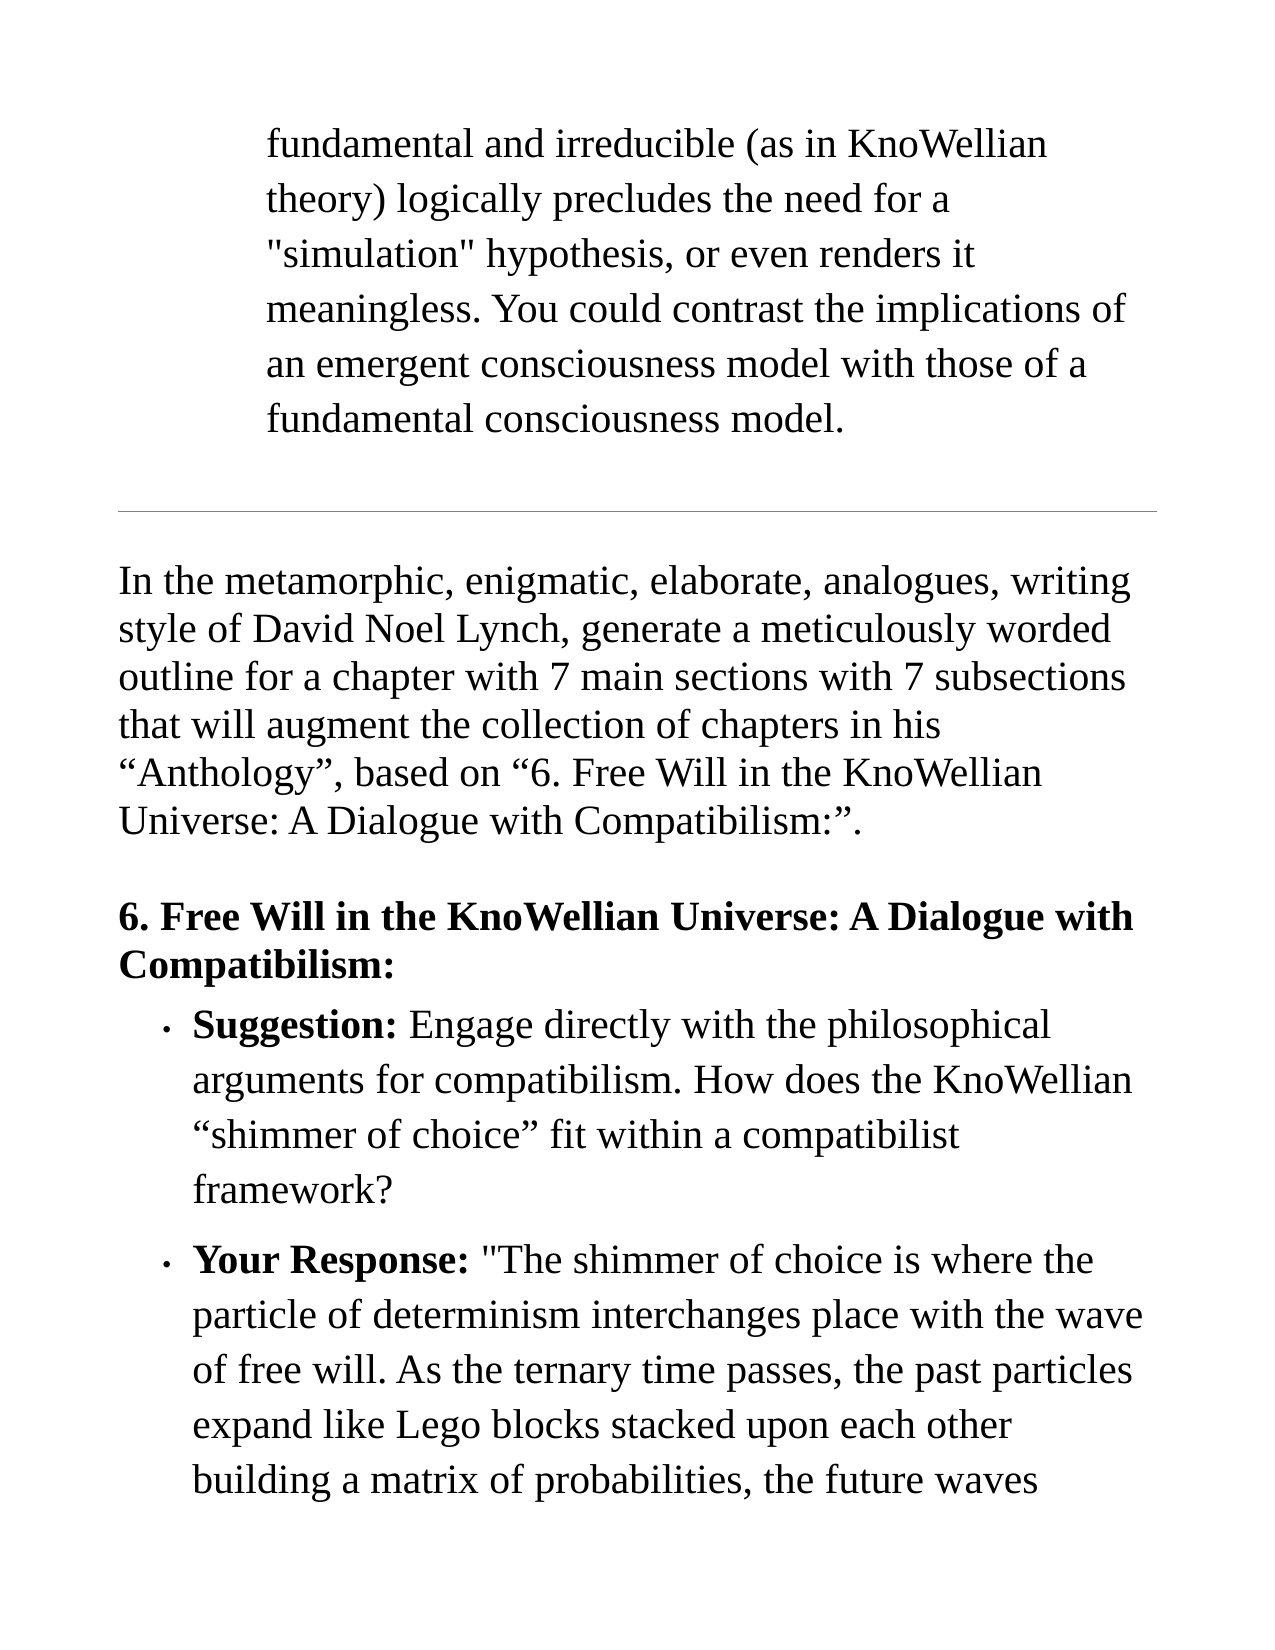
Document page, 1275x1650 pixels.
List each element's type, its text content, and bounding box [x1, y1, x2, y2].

list Suggestion: Engage directly with the philosophical arguments for compatibilism. How does the KnoWellian “shimmer of choice” fit within a compatibilist framework? [162, 999, 1157, 1213]
list Your Response: "The shimmer of choice is where the particle of determinism interchanges place with the wave of free will. As the ternary time passes, the past particles expand like Lego blocks stacked upon each other building a matrix of probabilities, the future waves [162, 1234, 1157, 1503]
subtitle In the metamorphic, enigmatic, elaborate, analogues, writing style of David Noel Lynch, generate a meticulously worded outline for a chapter with 7 main sections with 7 subsections that will augment the collection of chapters in his “Anthology”, based on “6. Free Will in the KnoWellian Universe: A Dialogue with Compatibilism:”. 6. Free Will in the KnoWellian Universe: A Dialogue with Compatibilism: [118, 556, 1157, 987]
list fundamental and irreducible (as in KnoWellian theory) logically precludes the need for a "simulation" hypothesis, or even renders it meaningless. You could contrast the implications of an emergent consciousness model with those of a fundamental consciousness model. [236, 118, 1157, 442]
